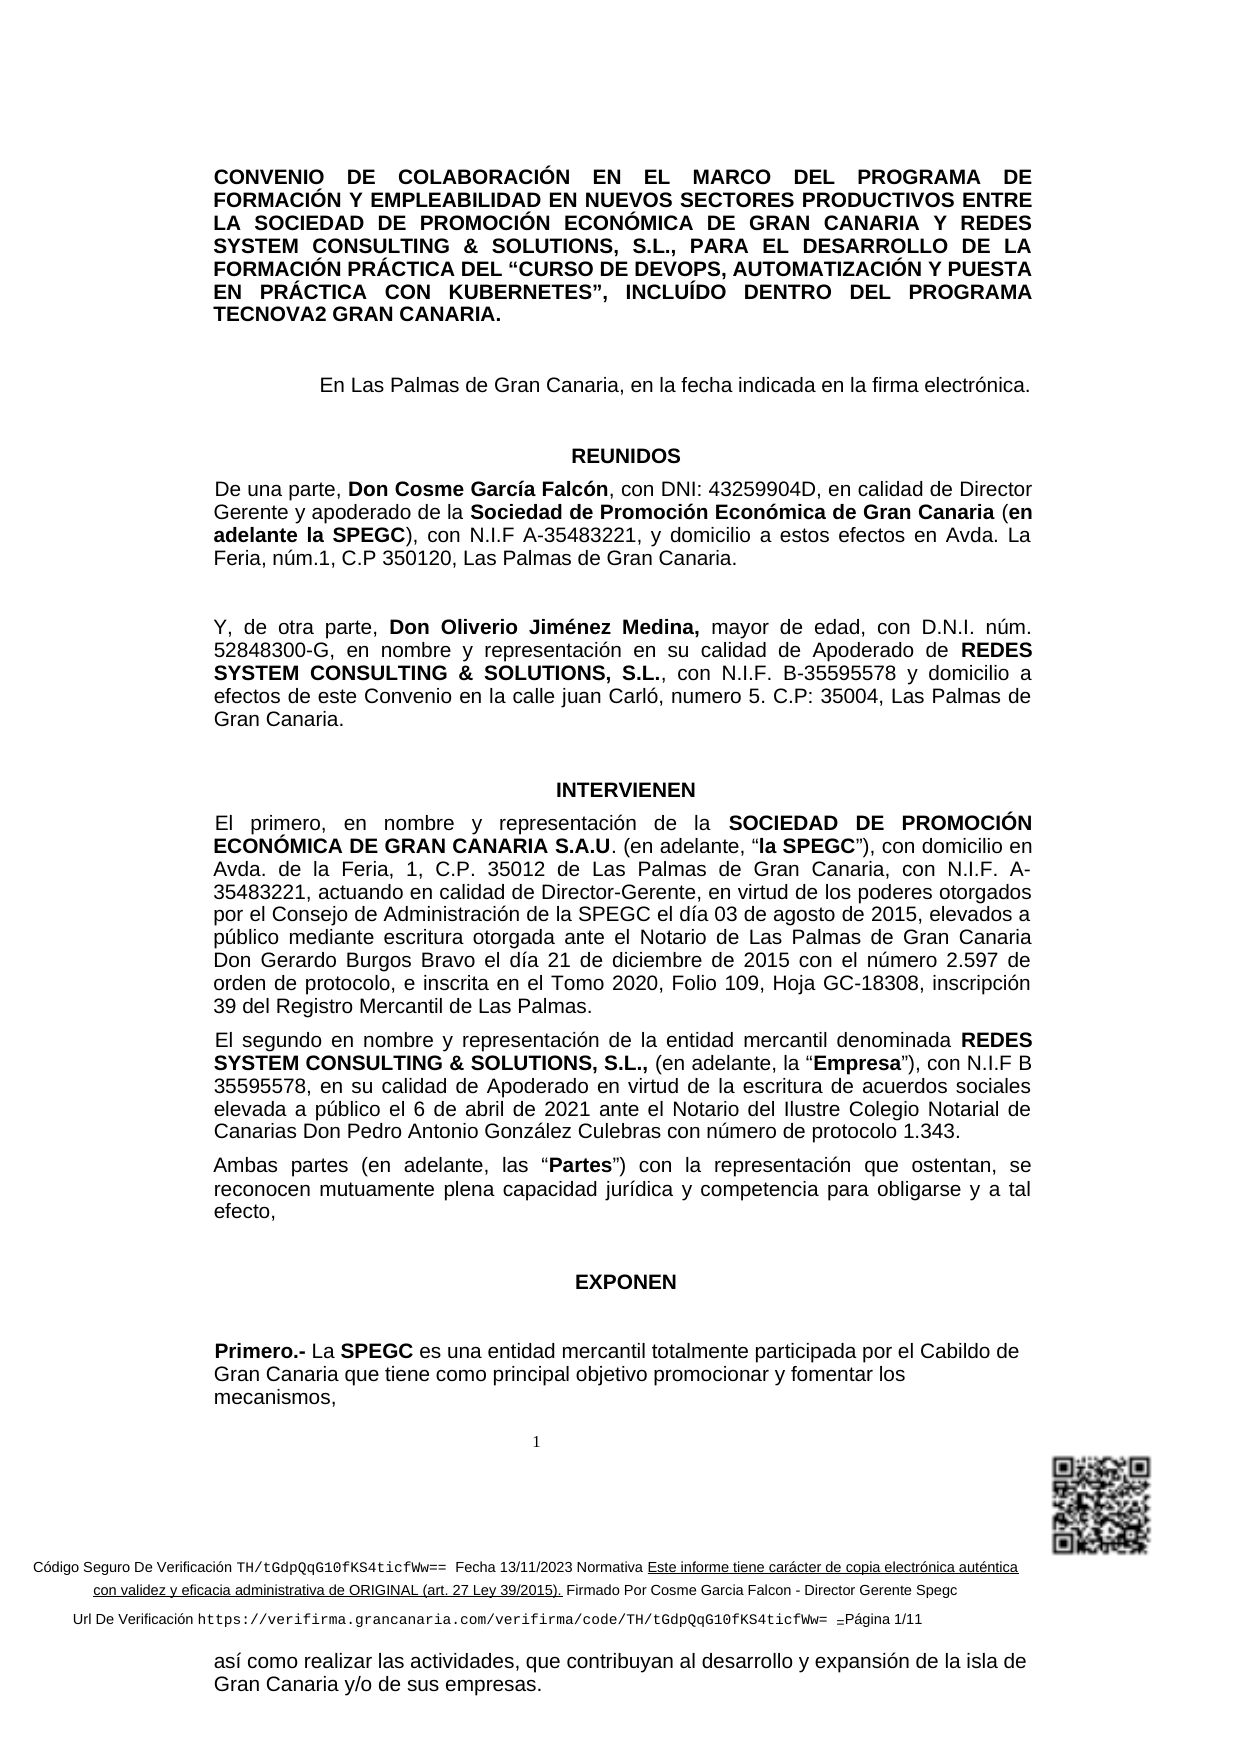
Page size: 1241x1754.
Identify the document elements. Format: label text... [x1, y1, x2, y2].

text EXPONEN [33, 1270, 1219, 1294]
text REUNIDOS [33, 443, 1219, 467]
text Y, de otra parte, Don Oliverio Jiménez Medina, mayor de edad, con D.N.I. núm. 52848300-G, en nombre y representación en su calidad de Apoderado de REDES SYSTEM CONSULTING & SOLUTIONS, S.L., con N.I.F. B-35595578 y domicilio a efectos de este Convenio en la calle juan Carló, numero 5. C.P: 35004, Las Palmas de Gran Canaria. [213, 616, 1032, 730]
text El primero, en nombre y representación de la SOCIEDAD DE PROMOCIÓN ECONÓMICA DE GRAN CANARIA S.A.U. (en adelante, “la SPEGC”), con domicilio en Avda. de la Feria, 1, C.P. 35012 de Las Palmas de Gran Canaria, con N.I.F. A-35483221, actuando en calidad de Director-Gerente, en virtud de los poderes otorgados por el Consejo de Administración de la SPEGC el día 03 de agosto de 2015, elevados a público mediante escritura otorgada ante el Notario de Las Palmas de Gran Canaria Don Gerardo Burgos Bravo el día 21 de diciembre de 2015 con el número 2.597 de orden de protocolo, e inscrita en el Tomo 2020, Folio 109, Hoja GC-18308, inscripción 39 del Registro Mercantil de Las Palmas. [213, 812, 1033, 1017]
text En Las Palmas de Gran Canaria, en la fecha indicada en la firma electrónica. [33, 373, 1031, 397]
text Ambas partes (en adelante, las “Partes”) con la representación que ostentan, se reconocen mutuamente plena capacidad jurídica y competencia para obligarse y a tal efecto, [213, 1155, 1032, 1223]
text 1 [33, 1432, 1219, 1451]
text INTERVIENEN [33, 778, 1219, 802]
text De una parte, Don Cosme García Falcón, con DNI: 43259904D, en calidad de Director Gerente y apoderado de la Sociedad de Promoción Económica de Gran Canaria (en adelante la SPEGC), con N.I.F A-35483221, y domicilio a estos efectos en Avda. La Feria, núm.1, C.P 350120, Las Palmas de Gran Canaria. [213, 478, 1033, 569]
text CONVENIO DE COLABORACIÓN EN EL MARCO DEL PROGRAMA DE FORMACIÓN Y EMPLEABILIDAD EN NUEVOS SECTORES PRODUCTIVOS ENTRE LA SOCIEDAD DE PROMOCIÓN ECONÓMICA DE GRAN CANARIA Y REDES SYSTEM CONSULTING & SOLUTIONS, S.L., PARA EL DESARROLLO DE LA FORMACIÓN PRÁCTICA DEL “CURSO DE DEVOPS, AUTOMATIZACIÓN Y PUESTA EN PRÁCTICA CON KUBERNETES”, INCLUÍDO DENTRO DEL PROGRAMA TECNOVA2 GRAN CANARIA. [213, 167, 1033, 326]
text El segundo en nombre y representación de la entidad mercantil denominada REDES SYSTEM CONSULTING & SOLUTIONS, S.L., (en adelante, la “Empresa”), con N.I.F B 35595578, en su calidad de Apoderado en virtud de la escritura de acuerdos sociales elevada a público el 6 de abril de 2021 ante el Notario del Ilustre Colegio Notarial de Canarias Don Pedro Antonio González Culebras con número de protocolo 1.343. [213, 1029, 1032, 1143]
text Url De Verificación https://verifirma.grancanaria.com/verifirma/code/TH/tGdpQqG10fKS4ticfWw= =Página 1/11 [73, 1605, 1053, 1632]
picture [1042, 1446, 1162, 1566]
text así como realizar las actividades, que contribuyan al desarrollo y expansión de la isla de Gran Canaria y/o de sus empresas. [213, 1650, 1032, 1695]
text Código Seguro De Verificación TH/tGdpQqG10fKS4ticfWw== Fecha 13/11/2023 Normativa Este informe tiene carácter de copia electrónica auténtica con validez y eficacia administrativa de ORIGINAL (art. 27 Ley 39/2015). Firmado Por Cosme Garcia Falcon - Director Gerente Spegc [33, 1558, 1088, 1598]
text Primero.- La SPEGC es una entidad mercantil totalmente participada por el Cabildo de Gran Canaria que tiene como principal objetivo promocionar y fomentar los mecanismos, [214, 1340, 1032, 1409]
